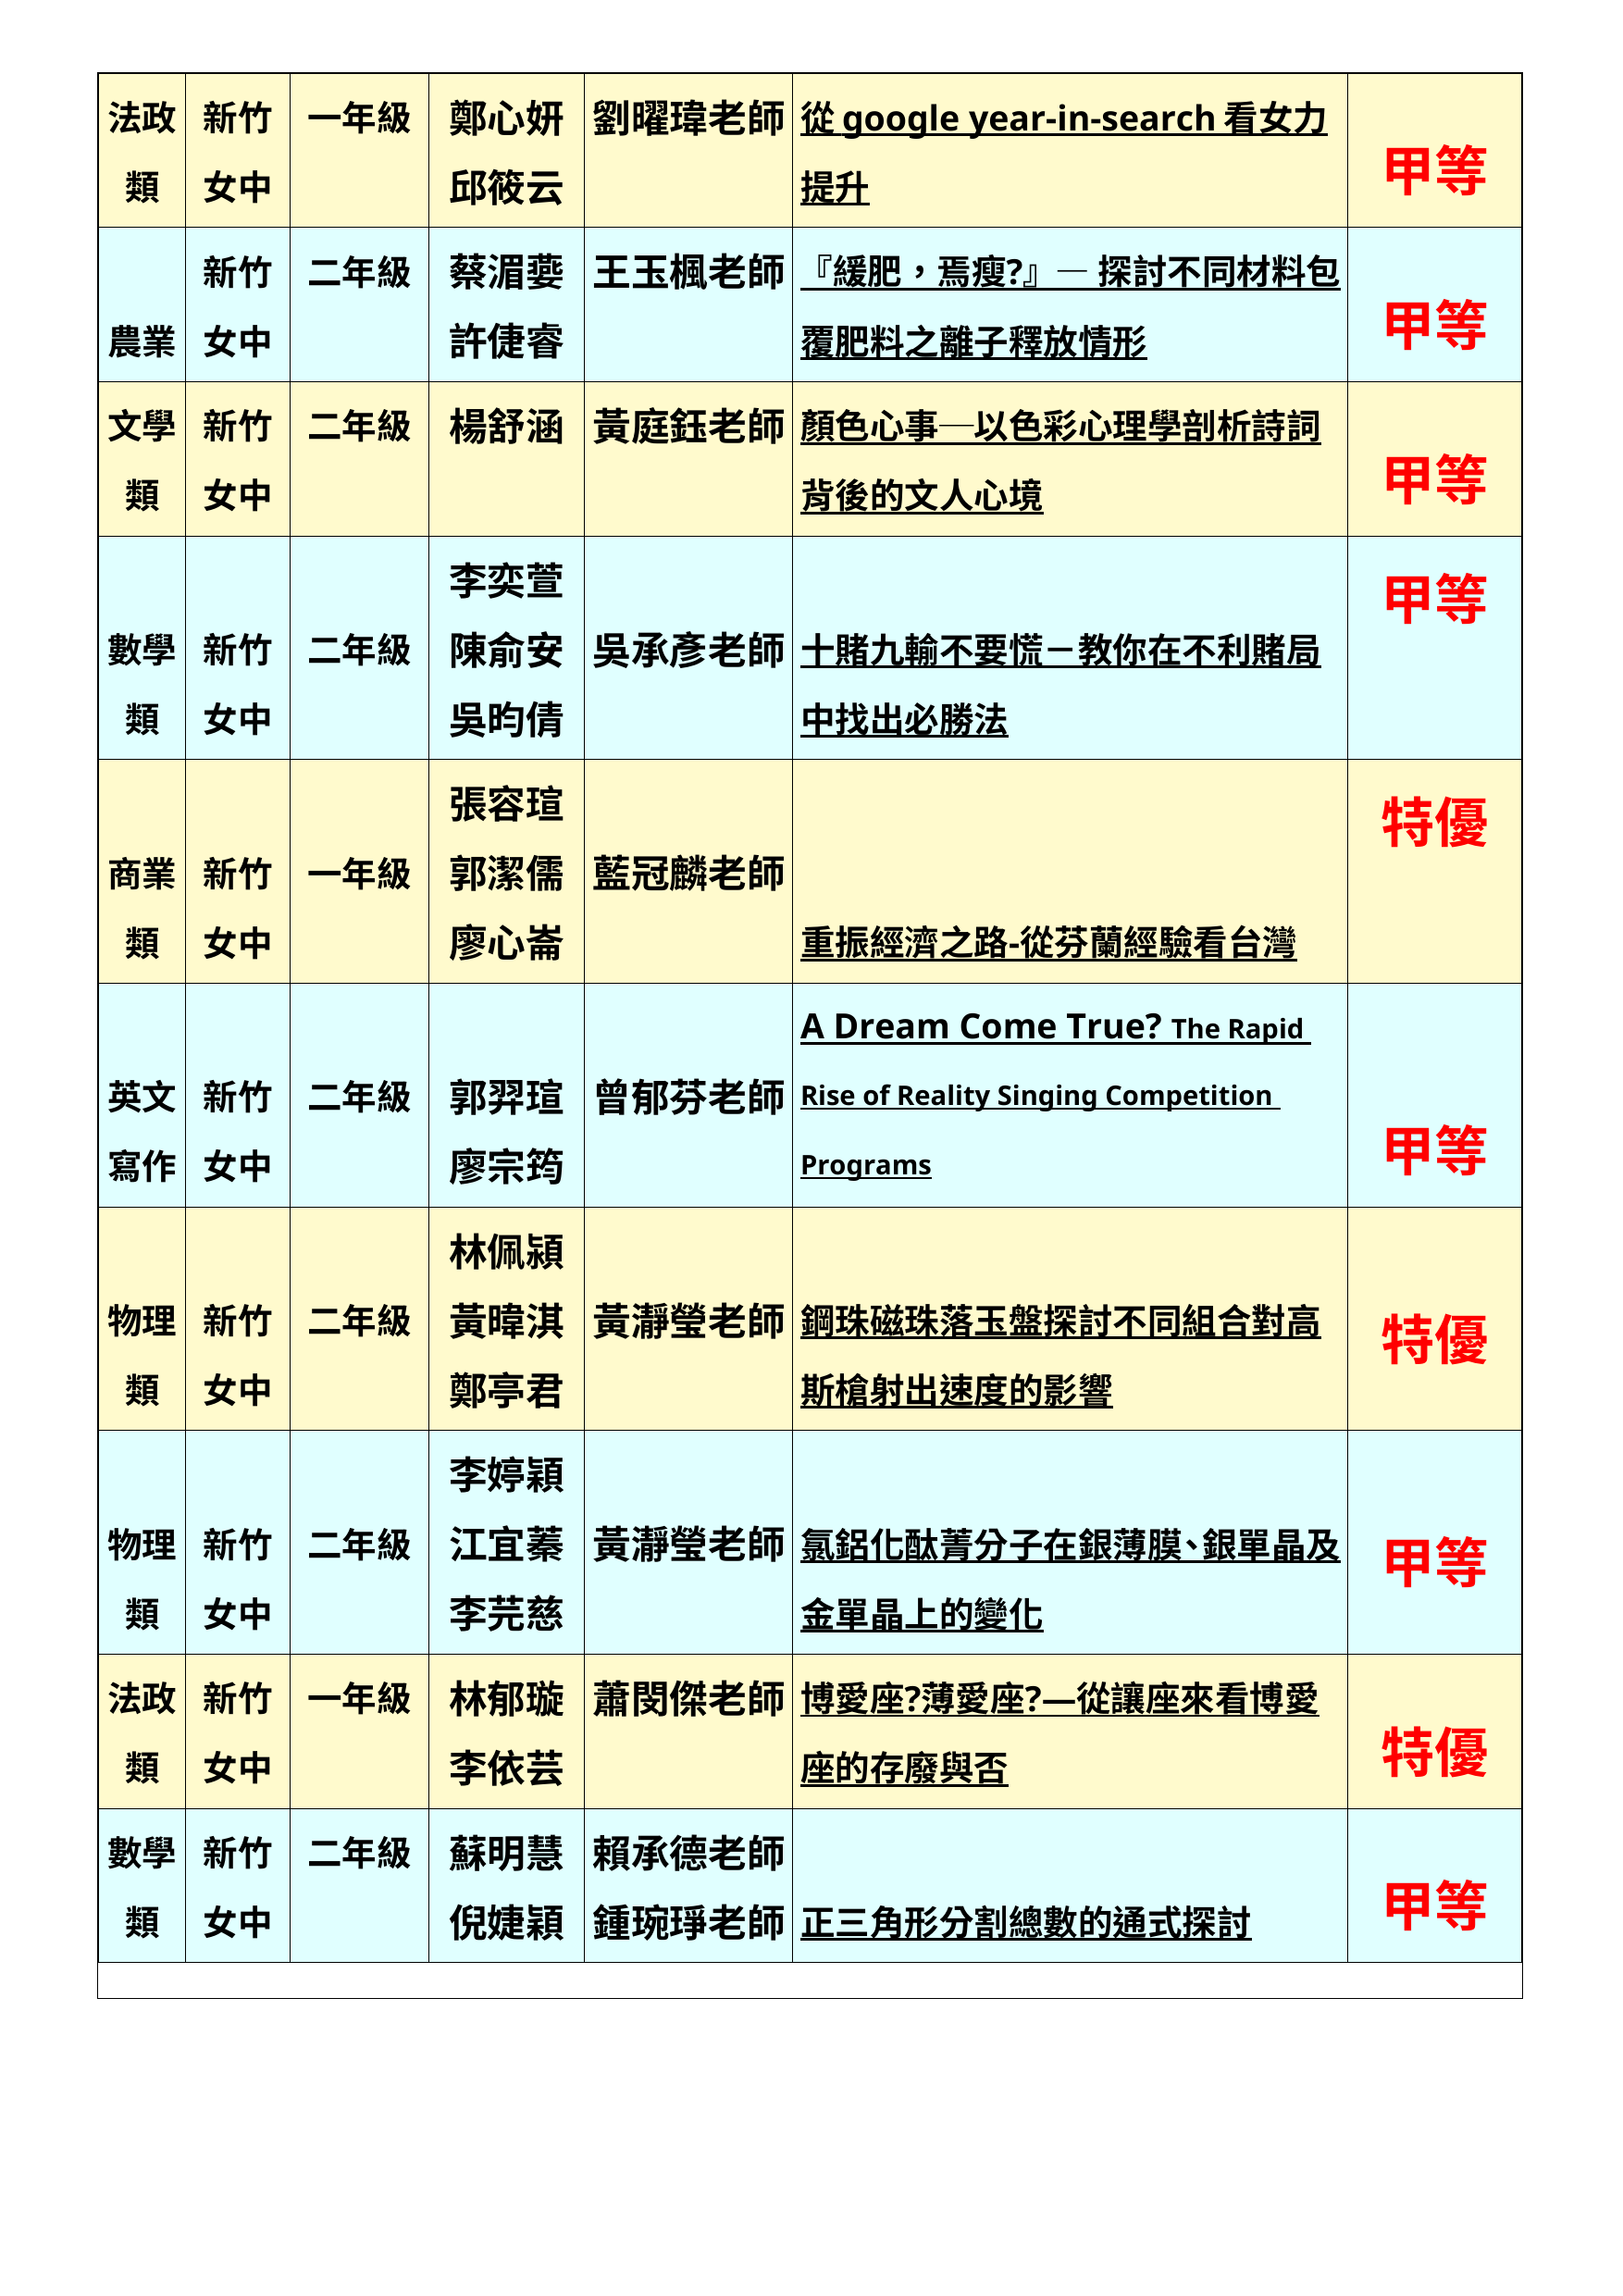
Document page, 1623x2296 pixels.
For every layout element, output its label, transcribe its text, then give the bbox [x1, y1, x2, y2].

table_cell 二年級 [291, 537, 428, 759]
table_cell 特優 [1348, 1208, 1521, 1430]
table_cell 一年級 [291, 74, 428, 227]
table_cell 劉曜瑋老師 [585, 74, 792, 227]
table_cell 楊舒涵 [429, 382, 584, 536]
table_header [98, 1963, 1522, 1998]
table_cell 黃瀞瑩老師 [585, 1431, 792, 1654]
table_cell 二年級 [291, 1809, 428, 1962]
table_cell 氯鋁化酞菁分子在銀薄膜、銀單晶及金單晶上的變化 [793, 1431, 1347, 1654]
table_cell 蔡湄嬊 許倢睿 [429, 228, 584, 381]
table_cell 一年級 [291, 760, 428, 983]
table_cell 新竹女中 [186, 760, 290, 983]
table_cell 英文寫作 [99, 984, 185, 1207]
table_cell 李婷穎 江宜蓁 李芫慈 [429, 1431, 584, 1654]
table_cell 博愛座?薄愛座?—從讓座來看博愛座的存廢與否 [793, 1655, 1347, 1808]
table_cell 新竹女中 [186, 1809, 290, 1962]
table_cell 甲等 [1348, 984, 1521, 1207]
table_cell 吳承彥老師 [585, 537, 792, 759]
table_cell 『緩肥，焉瘦?』— 探討不同材料包覆肥料之離子釋放情形 [793, 228, 1347, 381]
table_cell 十賭九輸不要慌－教你在不利賭局中找出必勝法 [793, 537, 1347, 759]
table_cell 新竹女中 [186, 1431, 290, 1654]
table_cell 農業 [99, 228, 185, 381]
table_cell 賴承德老師 鍾琬琤老師 [585, 1809, 792, 1962]
table_cell 數學類 [99, 537, 185, 759]
table_cell 張容瑄 郭潔儒 廖心崙 [429, 760, 584, 983]
table_cell 法政類 [99, 1655, 185, 1808]
table_cell 新竹女中 [186, 984, 290, 1207]
table_cell 王玉楓老師 [585, 228, 792, 381]
table_cell 新竹女中 [186, 537, 290, 759]
table_cell 蕭閔傑老師 [585, 1655, 792, 1808]
table_cell 物理類 [99, 1431, 185, 1654]
table_cell 正三角形分割總數的通式探討 [793, 1809, 1347, 1962]
table_cell 一年級 [291, 1655, 428, 1808]
table_cell 顏色心事─以色彩心理學剖析詩詞背後的文人心境 [793, 382, 1347, 536]
table_cell 特優 [1348, 760, 1521, 983]
table_cell A Dream Come True? The Rapid Rise of Reality Singing Competition Programs [793, 984, 1347, 1207]
table_cell 曾郁芬老師 [585, 984, 792, 1207]
table_cell 林郁璇 李依芸 [429, 1655, 584, 1808]
table_cell 文學類 [99, 382, 185, 536]
table_cell 新竹女中 [186, 74, 290, 227]
table_cell 新竹女中 [186, 228, 290, 381]
table_cell 黃庭鈺老師 [585, 382, 792, 536]
table_cell 二年級 [291, 1431, 428, 1654]
table_cell 鋼珠磁珠落玉盤探討不同組合對高斯槍射出速度的影響 [793, 1208, 1347, 1430]
table_cell 藍冠麟老師 [585, 760, 792, 983]
table_cell 重振經濟之路-從芬蘭經驗看台灣 [793, 760, 1347, 983]
table_cell 蘇明慧 倪婕穎 [429, 1809, 584, 1962]
table_cell 數學類 [99, 1809, 185, 1962]
table_cell 新竹女中 [186, 1208, 290, 1430]
table_cell 商業類 [99, 760, 185, 983]
table_cell 二年級 [291, 1208, 428, 1430]
table_cell 甲等 [1348, 537, 1521, 759]
table_cell 甲等 [1348, 1809, 1521, 1962]
table_cell 甲等 [1348, 228, 1521, 381]
table_cell 林佩潁 黃暐淇 鄭亭君 [429, 1208, 584, 1430]
table_cell 新竹女中 [186, 1655, 290, 1808]
table_cell 二年級 [291, 382, 428, 536]
table_cell 黃瀞瑩老師 [585, 1208, 792, 1430]
table_cell 甲等 [1348, 1431, 1521, 1654]
table_cell 李奕萱 陳俞安 吳昀倩 [429, 537, 584, 759]
table_cell 新竹女中 [186, 382, 290, 536]
table_cell 特優 [1348, 1655, 1521, 1808]
table_cell 甲等 [1348, 74, 1521, 227]
table_cell 鄭心妍 邱筱云 [429, 74, 584, 227]
table_cell 從google year-in-search看女力提升 [793, 74, 1347, 227]
table_cell 二年級 [291, 984, 428, 1207]
table_cell 郭羿瑄 廖宗筠 [429, 984, 584, 1207]
table_cell 物理類 [99, 1208, 185, 1430]
table_cell 二年級 [291, 228, 428, 381]
table_cell 法政類 [99, 74, 185, 227]
table_cell 甲等 [1348, 382, 1521, 536]
